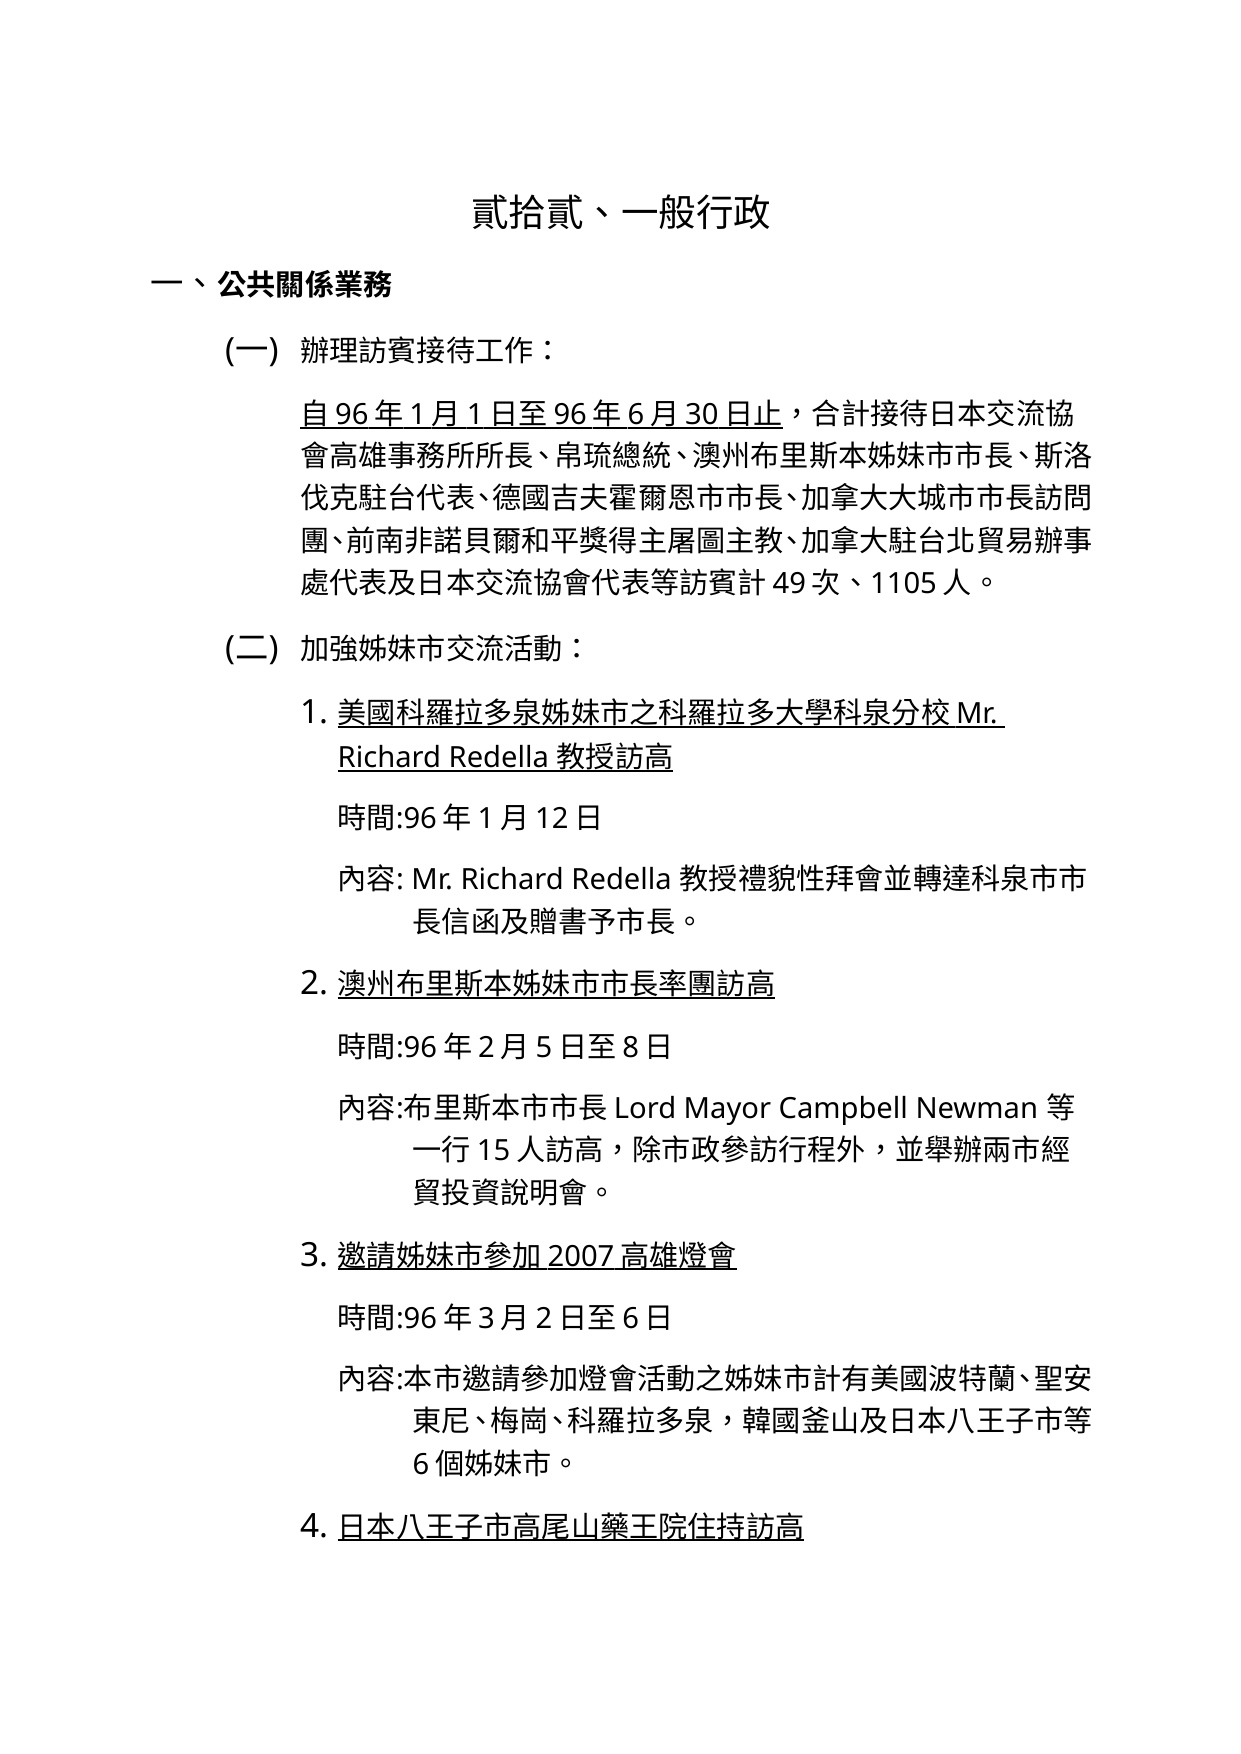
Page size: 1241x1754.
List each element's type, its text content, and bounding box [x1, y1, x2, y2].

text 自96年1月1日至96年6月30日止，合計接待日本交流協會高雄事務所所長、帛琉總統、澳州布里斯本姊妹市市長、斯洛伐克駐台代表、德國吉夫霍爾恩市市長、加拿大大城市市長訪問團、前南非諾貝爾和平獎得主屠圖主教、加拿大駐台北貿易辦事處代表及日本交流協會代表等訪賓計49次、1105人。 [300, 390, 1092, 602]
text 貳拾貳、一般行政 [150, 183, 1092, 237]
text 時間:96年1月12日 [337, 794, 1092, 837]
text 時間:96年3月2日至6日 [337, 1294, 1092, 1337]
text 時間:96年2月5日至8日 [337, 1023, 1092, 1066]
list 日本八王子市高尾山藥王院住持訪高 [300, 1501, 1092, 1547]
text 內容:布里斯本市市長Lord Mayor Campbell Newman 等一行15人訪高，除市政參訪行程外，並舉辦兩市經貿投資說明會。 [337, 1084, 1092, 1212]
list 辦理訪賓接待工作： [200, 323, 1092, 372]
text 內容: Mr. Richard Redella 教授禮貌性拜會並轉達科泉市市長信函及贈書予市長。 [337, 856, 1092, 940]
list 澳州布里斯本姊妹市市長率團訪高 [250, 959, 1092, 1004]
list 公共關係業務 [150, 256, 1092, 304]
list 美國科羅拉多泉姊妹市之科羅拉多大學科泉分校Mr. Richard Redella 教授訪高 [300, 688, 1092, 776]
list 加強姊妹市交流活動： [200, 621, 1092, 669]
list 邀請姊妹市參加2007高雄燈會 [300, 1230, 1092, 1276]
text 內容:本市邀請參加燈會活動之姊妹市計有美國波特蘭、聖安東尼、梅崗、科羅拉多泉，韓國釜山及日本八王子市等6個姊妹市。 [337, 1356, 1092, 1483]
